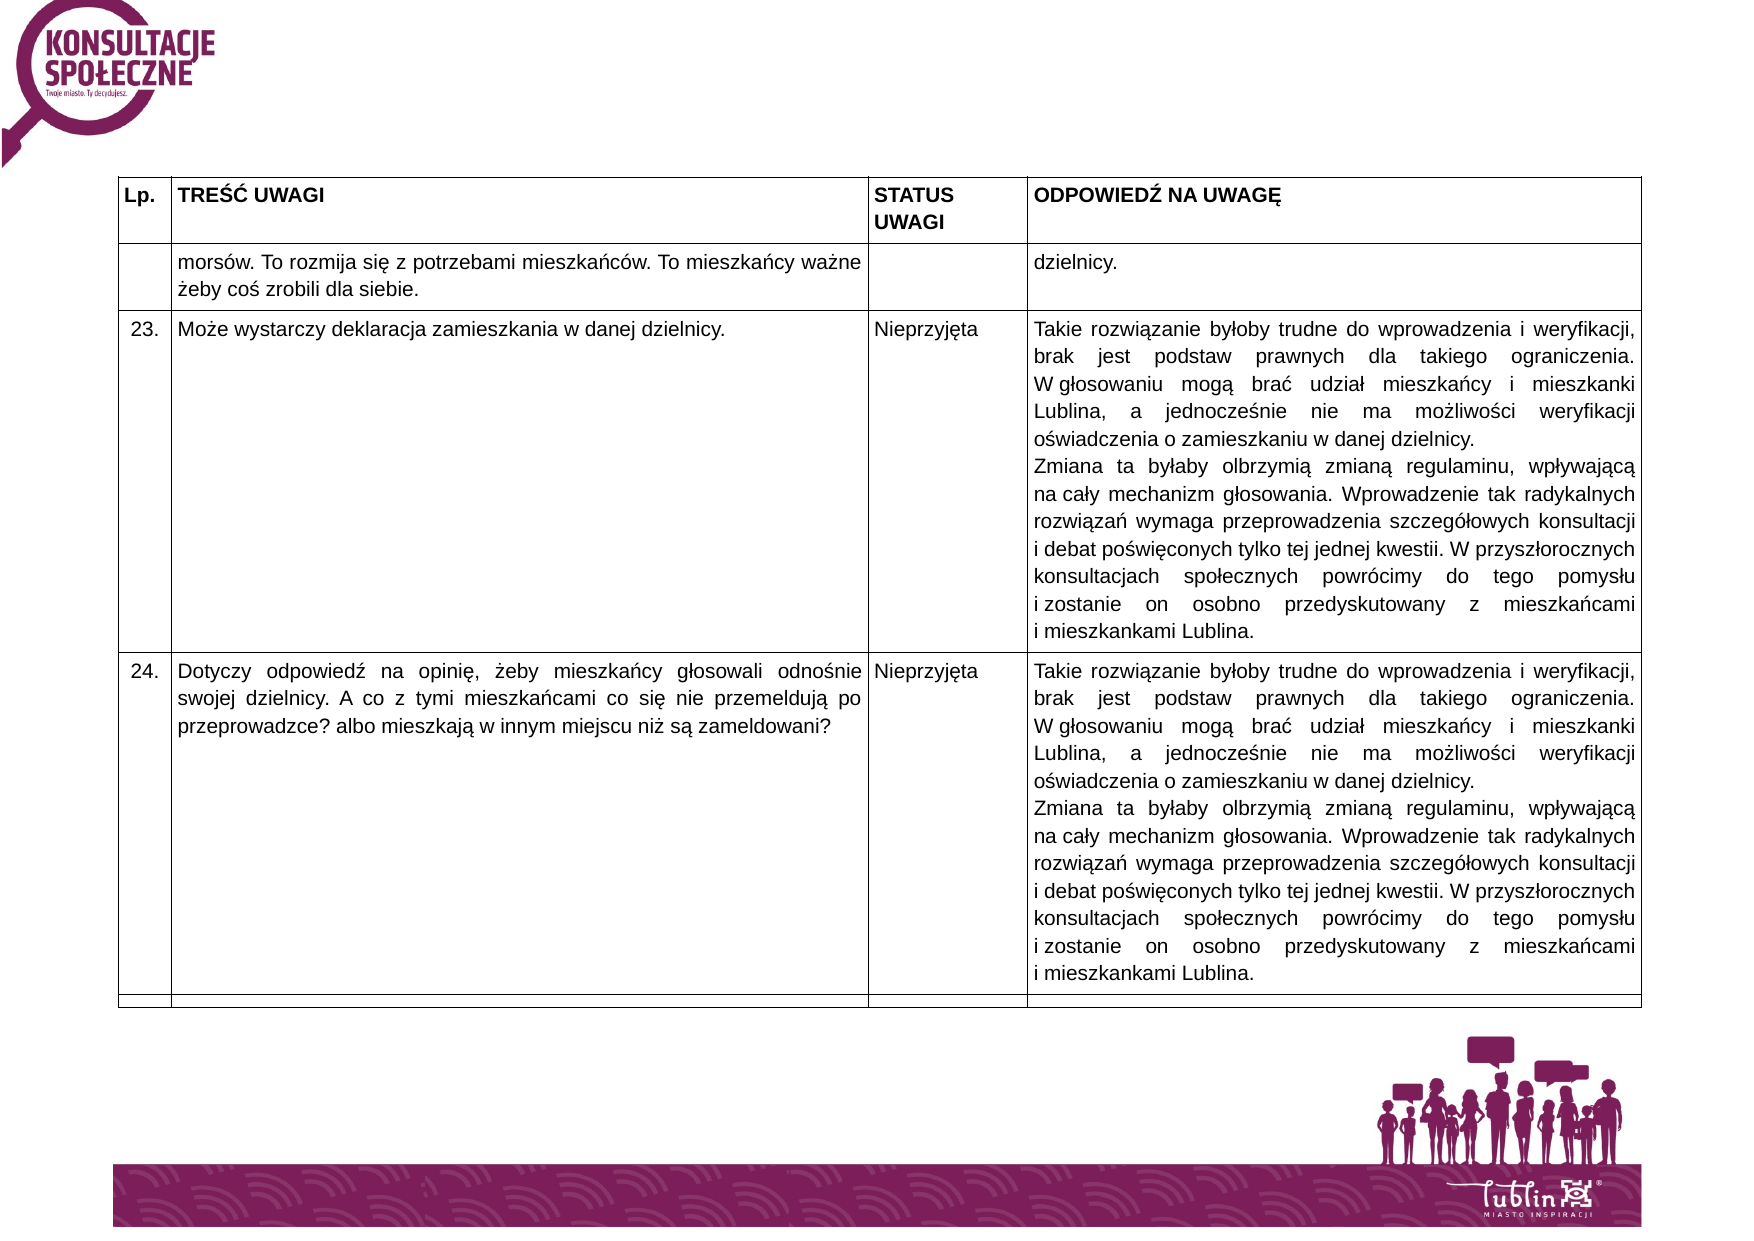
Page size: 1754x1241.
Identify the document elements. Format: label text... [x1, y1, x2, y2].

table_cell dzielnicy. [1028, 244, 1641, 310]
table_header Lp. [119, 178, 171, 243]
table_cell Dotyczy odpowiedź na opinię, żeby mieszkańcy głosowali odnośnie swojej dzielnicy. A co z tymi mieszkańcami co się nie przemeldują po przeprowadzce? albo mieszkają w innym miejscu niż są zameldowani? [172, 653, 868, 994]
table_cell [869, 995, 1027, 1006]
table_header STATUS UWAGI [869, 178, 1027, 243]
table_cell [119, 995, 171, 1006]
table_cell [119, 244, 171, 310]
picture [1, 0, 245, 172]
table_cell Takie rozwiązanie byłoby trudne do wprowadzenia i weryfikacji, brak jest podstaw prawnych dla takiego ograniczenia. W głosowaniu mogą brać udział mieszkańcy i mieszkanki Lublina, a jednocześnie nie ma możliwości weryfikacji oświadczenia o zamieszkaniu w danej dzielnicy. Zmiana ta byłaby olbrzymią zmianą regulaminu, wpływającą na cały mechanizm głosowania. Wprowadzenie tak radykalnych rozwiązań wymaga przeprowadzenia szczegółowych konsultacji i debat poświęconych tylko tej jednej kwestii. W przyszłorocznych konsultacjach społecznych powrócimy do tego pomysłu i zostanie on osobno przedyskutowany z mieszkańcami i mieszkankami Lublina. [1028, 653, 1641, 994]
table_cell [172, 995, 868, 1006]
table_cell Takie rozwiązanie byłoby trudne do wprowadzenia i weryfikacji, brak jest podstaw prawnych dla takiego ograniczenia. W głosowaniu mogą brać udział mieszkańcy i mieszkanki Lublina, a jednocześnie nie ma możliwości weryfikacji oświadczenia o zamieszkaniu w danej dzielnicy. Zmiana ta byłaby olbrzymią zmianą regulaminu, wpływającą na cały mechanizm głosowania. Wprowadzenie tak radykalnych rozwiązań wymaga przeprowadzenia szczegółowych konsultacji i debat poświęconych tylko tej jednej kwestii. W przyszłorocznych konsultacjach społecznych powrócimy do tego pomysłu i zostanie on osobno przedyskutowany z mieszkańcami i mieszkankami Lublina. [1028, 311, 1641, 652]
table_header TREŚĆ UWAGI [172, 178, 868, 243]
table_header ODPOWIEDŹ NA UWAGĘ [1028, 178, 1641, 243]
table_cell Nieprzyjęta [869, 653, 1027, 994]
table_cell Może wystarczy deklaracja zamieszkania w danej dzielnicy. [172, 311, 868, 652]
picture [86, 1024, 1653, 1241]
table_cell morsów. To rozmija się z potrzebami mieszkańców. To mieszkańcy ważne żeby coś zrobili dla siebie. [172, 244, 868, 310]
table_cell 24. [119, 653, 171, 994]
table_cell Nieprzyjęta [869, 311, 1027, 652]
table_cell 23. [119, 311, 171, 652]
table_cell [869, 244, 1027, 310]
